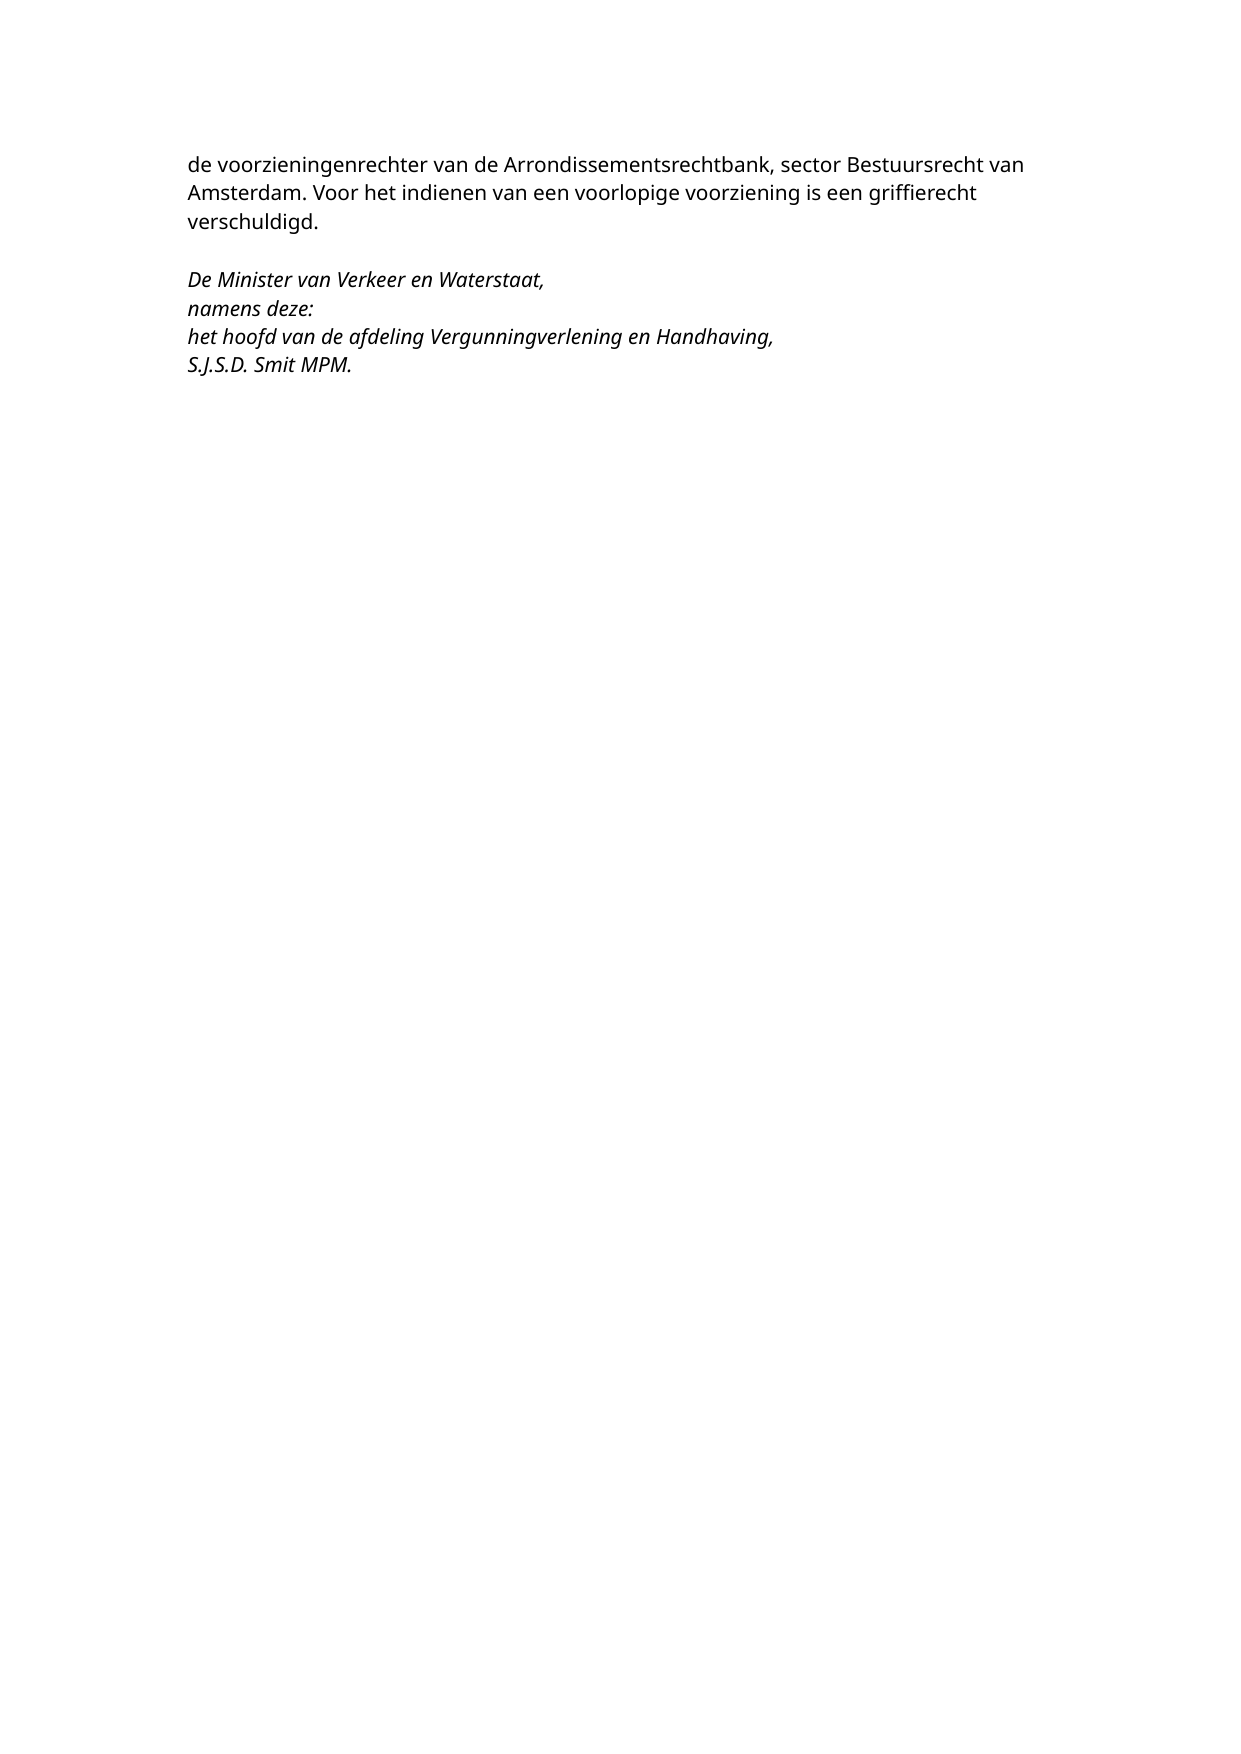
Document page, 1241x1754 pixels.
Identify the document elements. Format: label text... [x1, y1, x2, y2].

text namens deze: [187, 294, 1053, 322]
text De Minister van Verkeer en Waterstaat, [187, 265, 1053, 294]
text S.J.S.D. Smit MPM. [187, 351, 1053, 379]
text de voorzieningenrechter van de Arrondissementsrechtbank, sector Bestuursrecht van Amsterdam. Voor het indienen van een voorlopige voorziening is een griffierecht verschuldigd. [187, 150, 1053, 235]
text het hoofd van de afdeling Vergunningverlening en Handhaving, [187, 322, 1053, 351]
